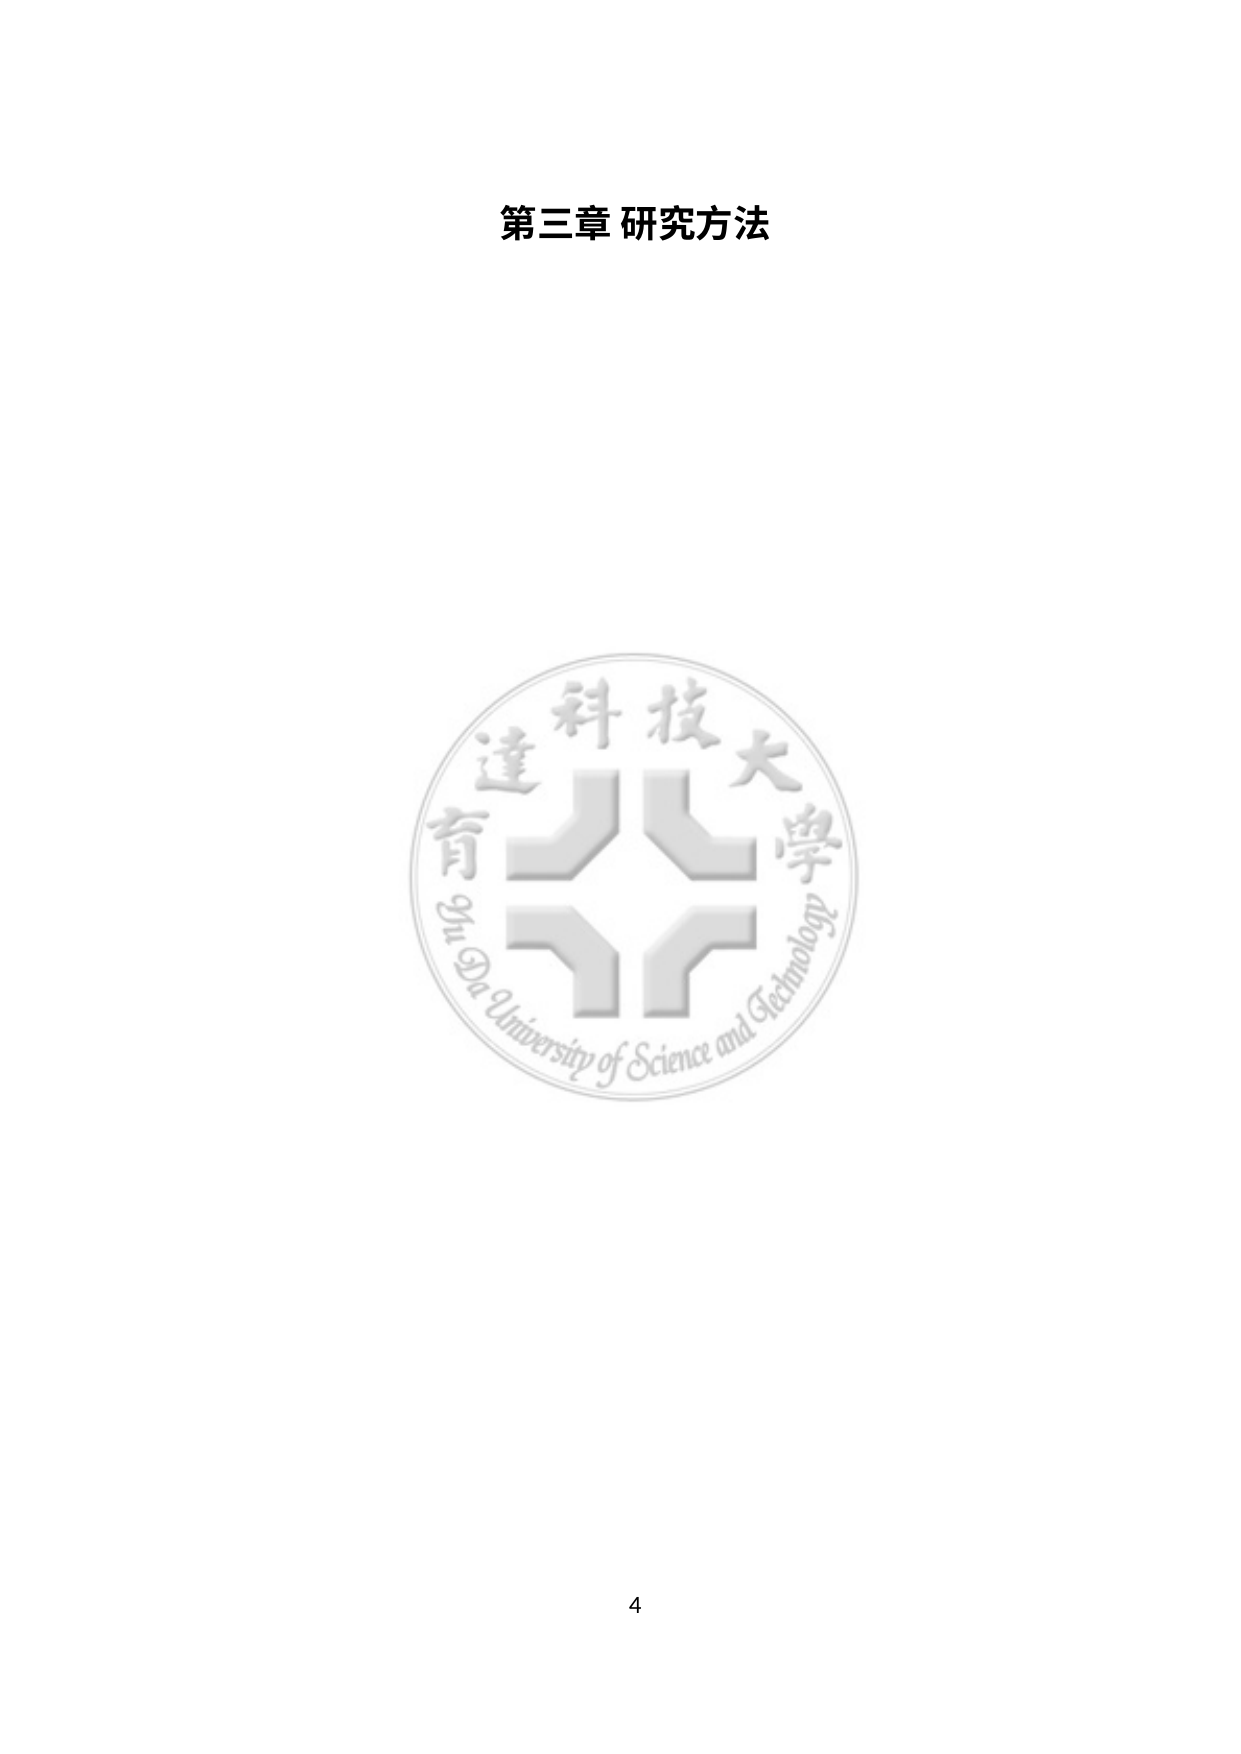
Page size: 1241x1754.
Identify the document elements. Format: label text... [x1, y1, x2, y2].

subtitle 第三章 研究方法 [177, 183, 1092, 258]
picture [398, 635, 872, 1119]
